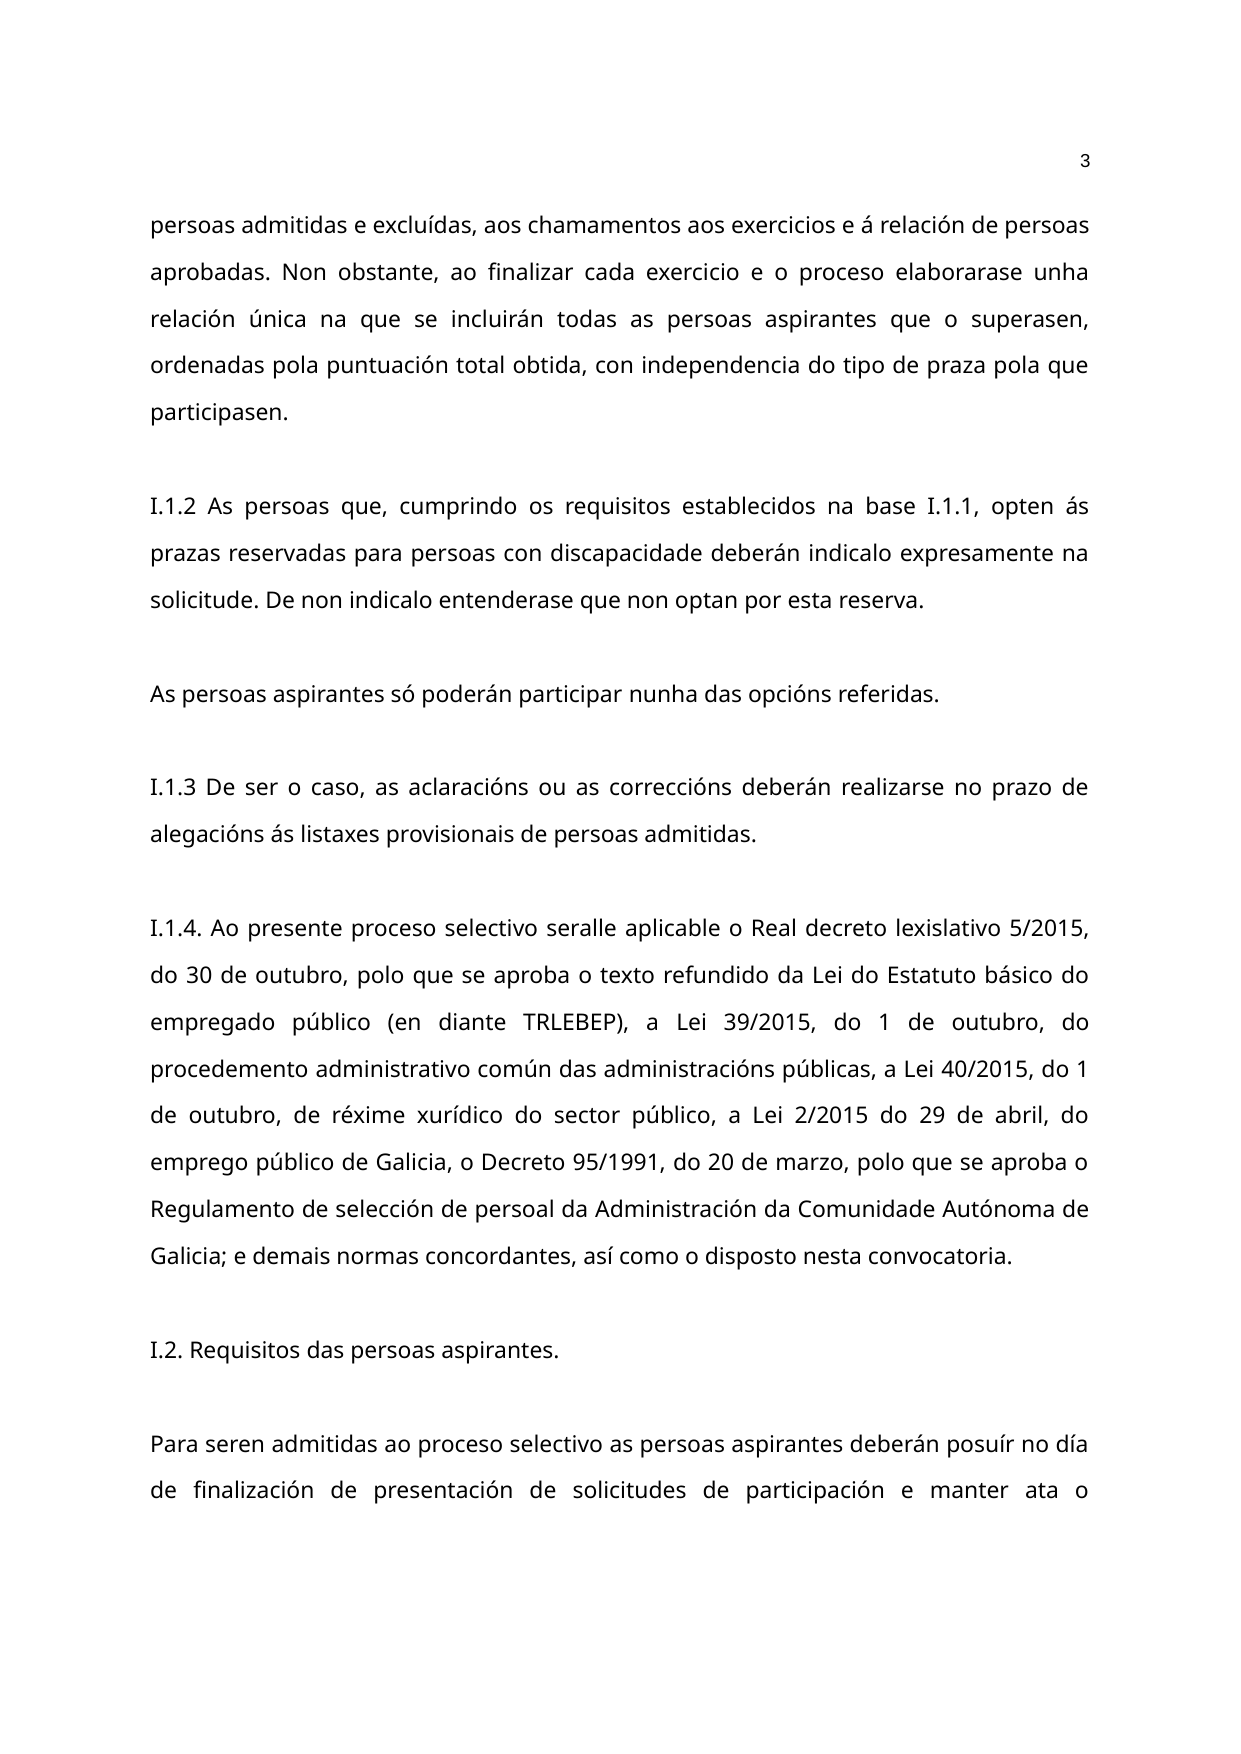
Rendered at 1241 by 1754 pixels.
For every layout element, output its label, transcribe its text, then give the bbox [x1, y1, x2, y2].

text I.1.2 As persoas que, cumprindo os requisitos establecidos na base I.1.1, opten ás prazas reservadas para persoas con discapacidade deberán indicalo expresamente na solicitude. De non indicalo entenderase que non optan por esta reserva. [150, 490, 1090, 615]
text As persoas aspirantes só poderán participar nunha das opcións referidas. [150, 678, 1090, 709]
text I.1.3 De ser o caso, as aclaracións ou as correccións deberán realizarse no prazo de alegacións ás listaxes provisionais de persoas admitidas. [150, 771, 1090, 849]
text persoas admitidas e excluídas, aos chamamentos aos exercicios e á relación de persoas aprobadas. Non obstante, ao finalizar cada exercicio e o proceso elaborarase unha relación única na que se incluirán todas as persoas aspirantes que o superasen, ordenadas pola puntuación total obtida, con independencia do tipo de praza pola que participasen. [150, 209, 1090, 428]
text I.1.4. Ao presente proceso selectivo seralle aplicable o Real decreto lexislativo 5/2015, do 30 de outubro, polo que se aproba o texto refundido da Lei do Estatuto básico do empregado público (en diante TRLEBEP), a Lei 39/2015, do 1 de outubro, do procedemento administrativo común das administracións públicas, a Lei 40/2015, do 1 de outubro, de réxime xurídico do sector público, a Lei 2/2015 do 29 de abril, do emprego público de Galicia, o Decreto 95/1991, do 20 de marzo, polo que se aproba o Regulamento de selección de persoal da Administración da Comunidade Autónoma de Galicia; e demais normas concordantes, así como o disposto nesta convocatoria. [150, 912, 1090, 1271]
text I.2. Requisitos das persoas aspirantes. [150, 1334, 1090, 1365]
text Para seren admitidas ao proceso selectivo as persoas aspirantes deberán posuír no día de finalización de presentación de solicitudes de participación e manter ata o [150, 1428, 1090, 1506]
